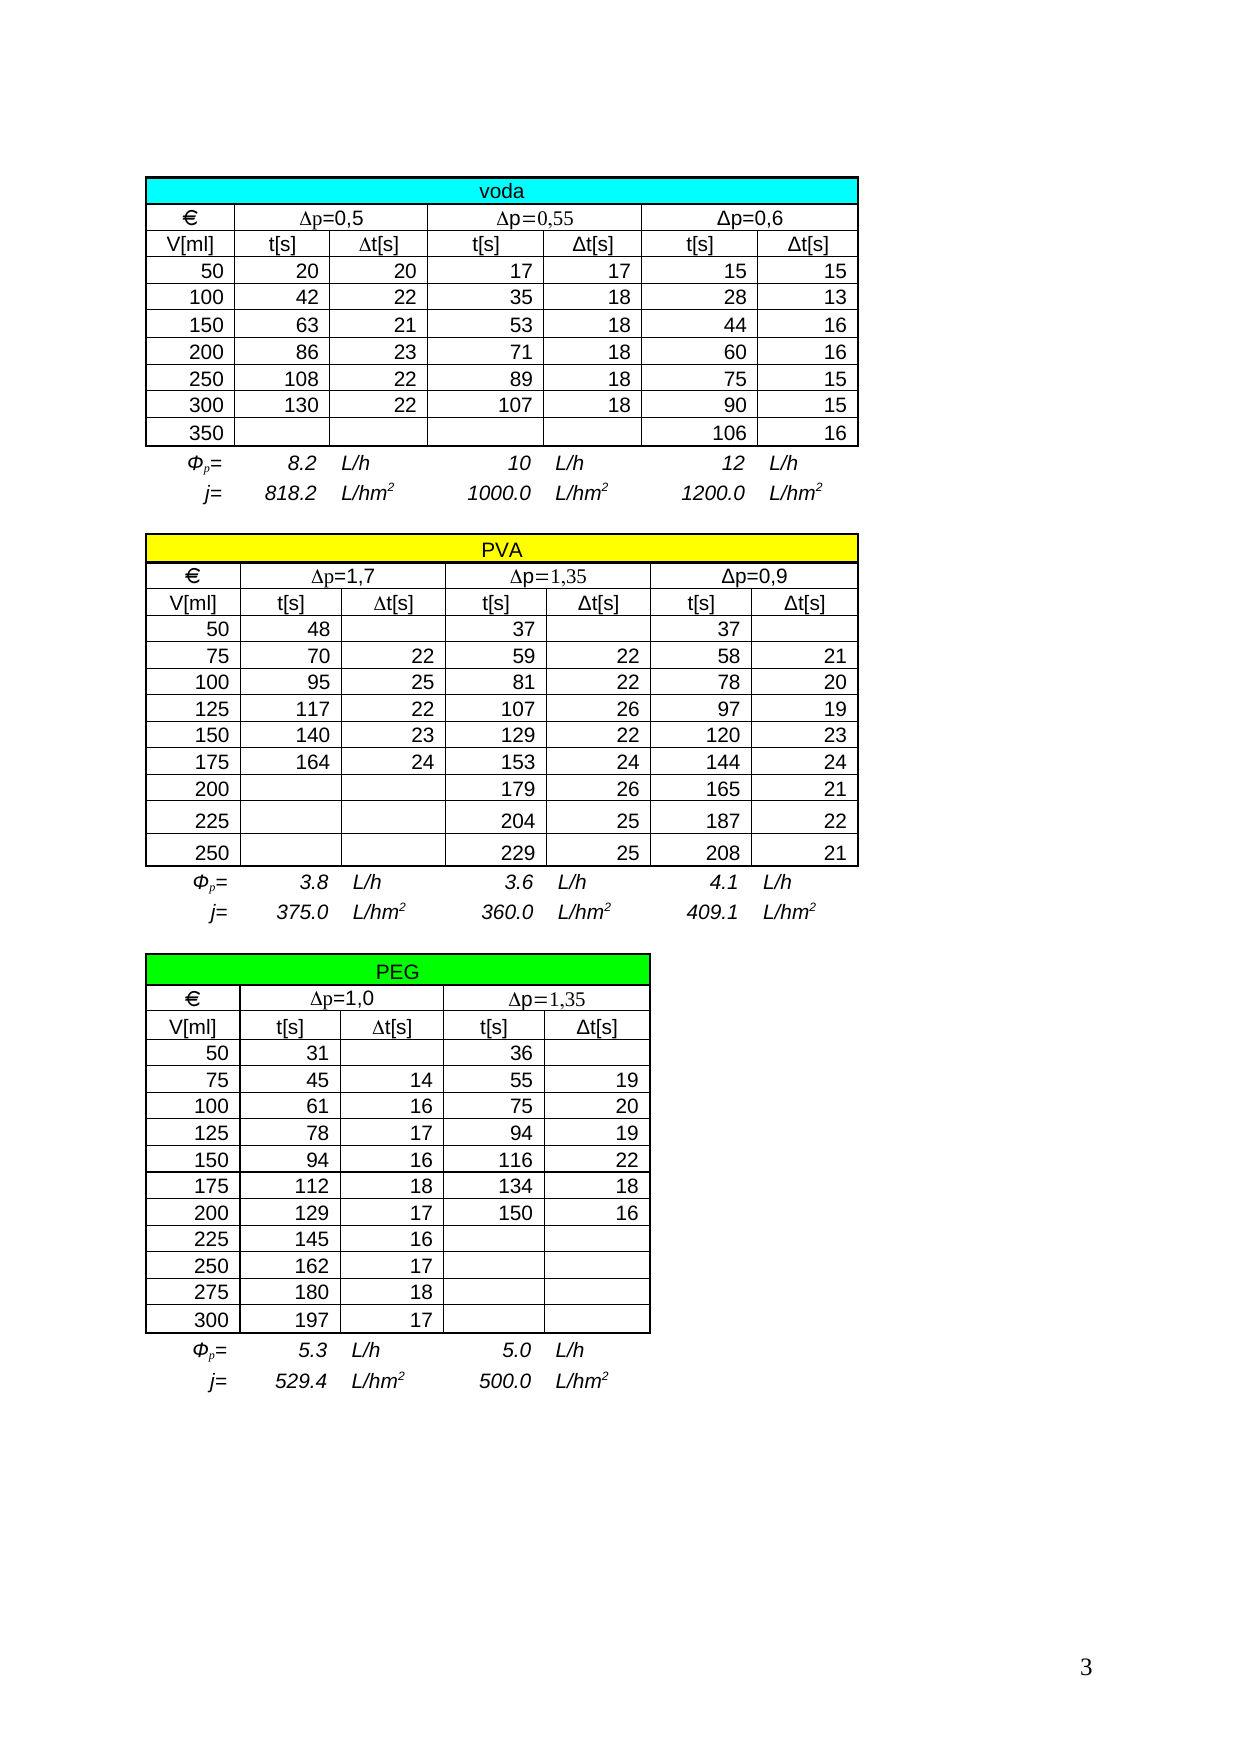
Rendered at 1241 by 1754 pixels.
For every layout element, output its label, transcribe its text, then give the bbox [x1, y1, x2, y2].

table_cell 5.0 [444, 1334, 544, 1362]
table_cell 55 [444, 1066, 544, 1092]
table_cell t[s] [651, 589, 751, 614]
table_cell V[ml] [147, 1011, 239, 1038]
table_cell 130 [235, 391, 329, 417]
table_cell 112 [241, 1173, 340, 1198]
table_cell 17 [544, 257, 641, 283]
table_cell 229 [446, 834, 546, 864]
table_cell 150 [147, 722, 240, 747]
table_cell L/h [544, 447, 642, 475]
table_cell Δt[s] [752, 589, 857, 614]
table_cell 19 [545, 1119, 649, 1145]
table_cell 60 [642, 338, 757, 364]
table_cell 20 [752, 669, 857, 694]
table_cell 16 [341, 1146, 443, 1171]
table_cell [428, 418, 543, 445]
table_cell t[s] [428, 231, 543, 256]
table_cell 78 [241, 1119, 340, 1145]
table_cell L/hm2 [544, 1362, 650, 1393]
table_cell 19 [545, 1066, 649, 1092]
table_cell 200 [147, 775, 240, 800]
table_cell 197 [241, 1305, 340, 1332]
table_cell 44 [642, 310, 757, 337]
table_cell 360.0 [446, 894, 546, 924]
table_cell [235, 418, 329, 445]
table_cell t[s] [642, 231, 757, 256]
table_cell 23 [342, 722, 445, 747]
table_cell 94 [241, 1146, 340, 1171]
table_cell 145 [241, 1226, 340, 1251]
table_cell 409.1 [651, 894, 752, 924]
table_cell 200 [147, 338, 234, 364]
table_cell L/h [752, 867, 858, 894]
table_cell 18 [544, 310, 641, 337]
table_cell 94 [444, 1119, 544, 1145]
table_cell 70 [241, 642, 341, 668]
table_cell 20 [235, 257, 329, 283]
table_cell 21 [752, 775, 857, 800]
table_cell p=0,5 [235, 205, 427, 229]
table_cell 22 [545, 1146, 649, 1171]
table_cell 58 [651, 642, 751, 668]
table_cell [341, 1040, 443, 1065]
table_cell [444, 1226, 544, 1251]
table_cell 25 [547, 834, 650, 864]
table_cell 100 [147, 284, 234, 309]
table_cell 21 [752, 642, 857, 668]
table_cell 16 [758, 418, 857, 445]
table_cell 162 [241, 1252, 340, 1278]
table_cell  [147, 564, 240, 588]
table_cell j= [146, 1362, 240, 1393]
table_cell 95 [241, 669, 341, 694]
table_cell 106 [642, 418, 757, 445]
table_cell 50 [147, 1040, 239, 1065]
table_cell 250 [147, 1252, 239, 1278]
table_cell 75 [147, 1066, 239, 1092]
table_cell 107 [428, 391, 543, 417]
table_cell L/h [758, 447, 858, 475]
table_cell [241, 834, 341, 864]
table_cell p=1,0 [241, 986, 443, 1010]
table_cell L/hm2 [546, 894, 651, 924]
table_cell L/h [544, 1334, 650, 1362]
table_cell 37 [651, 616, 751, 641]
table_cell 300 [147, 391, 234, 417]
table_cell V[ml] [147, 231, 234, 256]
table_cell 35 [428, 284, 543, 309]
table_cell 75 [147, 642, 240, 668]
table_cell Δt[s] [544, 231, 641, 256]
table_cell 63 [235, 310, 329, 337]
table_cell Фp= [146, 447, 235, 475]
table_cell L/h [340, 1334, 444, 1362]
table_cell 164 [241, 748, 341, 774]
table_cell 187 [651, 801, 751, 833]
table_cell 22 [330, 365, 427, 390]
table_cell 18 [545, 1173, 649, 1198]
table_cell 108 [235, 365, 329, 390]
table_cell 42 [235, 284, 329, 309]
table_cell t[s] [235, 231, 329, 256]
table_cell 1000.0 [428, 475, 544, 504]
table_cell 86 [235, 338, 329, 364]
table_cell 300 [147, 1305, 239, 1332]
table_cell 208 [651, 834, 751, 864]
table_cell Δt[s] [545, 1011, 649, 1038]
table_header PVA [147, 535, 857, 561]
table_cell p=1,7 [241, 564, 445, 588]
table_cell Фp= [146, 867, 240, 894]
table_cell 140 [241, 722, 341, 747]
table_cell 23 [752, 722, 857, 747]
table_cell [241, 775, 341, 800]
table_cell [545, 1279, 649, 1304]
table_cell 20 [330, 257, 427, 283]
table_cell 25 [547, 801, 650, 833]
table_cell j= [146, 894, 240, 924]
table_cell 225 [147, 801, 240, 833]
table_cell 59 [446, 642, 546, 668]
table_cell 37 [446, 616, 546, 641]
table_cell t[s] [444, 1011, 544, 1038]
table_cell 225 [147, 1226, 239, 1251]
table_cell 22 [547, 669, 650, 694]
table_cell 350 [147, 418, 234, 445]
table_cell 22 [330, 391, 427, 417]
table_cell 61 [241, 1093, 340, 1118]
table_cell [545, 1305, 649, 1332]
table_cell 165 [651, 775, 751, 800]
table_cell 22 [547, 642, 650, 668]
table_cell 13 [758, 284, 857, 309]
table_cell 16 [341, 1226, 443, 1251]
table_cell [444, 1305, 544, 1332]
table_cell t[s] [446, 589, 546, 614]
table_cell t[s] [330, 231, 427, 256]
table_cell 22 [547, 722, 650, 747]
table_cell 129 [241, 1199, 340, 1224]
table_cell 150 [444, 1199, 544, 1224]
table_cell Фp= [146, 1334, 240, 1362]
table_cell 275 [147, 1279, 239, 1304]
table_cell 22 [752, 801, 857, 833]
table_cell 15 [642, 257, 757, 283]
table_cell 25 [342, 669, 445, 694]
table_cell t[s] [342, 589, 445, 614]
table_cell L/hm2 [752, 894, 858, 924]
table_cell 48 [241, 616, 341, 641]
table_header PEG [147, 955, 649, 984]
table_cell 125 [147, 1119, 239, 1145]
table_cell 22 [342, 695, 445, 721]
table_cell 17 [341, 1252, 443, 1278]
table_cell 23 [330, 338, 427, 364]
table_cell [444, 1279, 544, 1304]
table_cell 50 [147, 257, 234, 283]
table_cell 125 [147, 695, 240, 721]
table_cell 180 [241, 1279, 340, 1304]
table_cell 78 [651, 669, 751, 694]
table_cell 179 [446, 775, 546, 800]
table_cell 250 [147, 365, 234, 390]
table_cell L/hm2 [340, 1362, 444, 1393]
table_cell 12 [642, 447, 758, 475]
table_cell 18 [544, 338, 641, 364]
table_cell 53 [428, 310, 543, 337]
table_cell [330, 418, 427, 445]
table_cell 24 [547, 748, 650, 774]
table_cell L/h [341, 867, 446, 894]
table_cell 153 [446, 748, 546, 774]
table_cell 28 [642, 284, 757, 309]
table_cell 18 [544, 391, 641, 417]
table_cell Δp=0,9 [651, 564, 857, 588]
table_cell 204 [446, 801, 546, 833]
table_cell Δt[s] [547, 589, 650, 614]
table_cell 1200.0 [642, 475, 758, 504]
table_cell 3.6 [446, 867, 546, 894]
table_cell [545, 1040, 649, 1065]
table_cell 3.8 [240, 867, 341, 894]
table_cell 8.2 [235, 447, 330, 475]
table_cell 36 [444, 1040, 544, 1065]
table_cell  [147, 205, 234, 229]
table_cell 31 [241, 1040, 340, 1065]
table_cell [545, 1252, 649, 1278]
table_cell 17 [428, 257, 543, 283]
table_cell 14 [341, 1066, 443, 1092]
table_cell 17 [341, 1199, 443, 1224]
table_cell 4.1 [651, 867, 752, 894]
table_cell t[s] [341, 1011, 443, 1038]
table_cell 107 [446, 695, 546, 721]
table_cell 529.4 [240, 1362, 340, 1393]
table_cell  [147, 986, 239, 1010]
table_cell 100 [147, 669, 240, 694]
table_cell L/h [546, 867, 651, 894]
table_cell L/hm2 [330, 475, 428, 504]
table_cell L/hm2 [544, 475, 642, 504]
table_cell 15 [758, 257, 857, 283]
table_cell 500.0 [444, 1362, 544, 1393]
table_cell L/hm2 [341, 894, 446, 924]
table_cell 116 [444, 1146, 544, 1171]
table_cell 18 [341, 1279, 443, 1304]
table_cell 134 [444, 1173, 544, 1198]
table_cell 26 [547, 775, 650, 800]
table_cell 19 [752, 695, 857, 721]
table_cell V[ml] [147, 589, 240, 614]
table_cell 818.2 [235, 475, 330, 504]
table_cell 16 [758, 338, 857, 364]
table_cell 50 [147, 616, 240, 641]
table_cell L/h [330, 447, 428, 475]
table_header voda [147, 179, 857, 203]
table_cell 21 [330, 310, 427, 337]
table_cell 16 [341, 1093, 443, 1118]
table_cell 16 [758, 310, 857, 337]
table_cell [342, 775, 445, 800]
table_cell 75 [642, 365, 757, 390]
table_cell 129 [446, 722, 546, 747]
table_cell p [444, 986, 649, 1010]
table_cell 20 [545, 1093, 649, 1118]
table_cell [544, 418, 641, 445]
table_cell 144 [651, 748, 751, 774]
table_cell 18 [544, 284, 641, 309]
table_cell 97 [651, 695, 751, 721]
table_cell 150 [147, 310, 234, 337]
table_cell 71 [428, 338, 543, 364]
table_cell 26 [547, 695, 650, 721]
table_cell 81 [446, 669, 546, 694]
table_cell Δt[s] [758, 231, 857, 256]
table_cell 24 [342, 748, 445, 774]
table_cell 17 [341, 1119, 443, 1145]
table_cell [444, 1252, 544, 1278]
table_cell 17 [341, 1305, 443, 1332]
table_cell 15 [758, 391, 857, 417]
table_cell 45 [241, 1066, 340, 1092]
table_cell 250 [147, 834, 240, 864]
table_cell 16 [545, 1199, 649, 1224]
table_cell 117 [241, 695, 341, 721]
table_cell 24 [752, 748, 857, 774]
table_cell 100 [147, 1093, 239, 1118]
table_cell 90 [642, 391, 757, 417]
table_cell [545, 1226, 649, 1251]
table_cell p [428, 205, 641, 229]
table_cell p [446, 564, 650, 588]
table_cell [241, 801, 341, 833]
table_cell 22 [330, 284, 427, 309]
table_cell j= [146, 475, 235, 504]
table_cell 18 [341, 1173, 443, 1198]
table_cell [342, 801, 445, 833]
table_cell 75 [444, 1093, 544, 1118]
table_cell 21 [752, 834, 857, 864]
table_cell t[s] [241, 1011, 340, 1038]
table_cell 200 [147, 1199, 239, 1224]
table_cell [547, 616, 650, 641]
table_cell 175 [147, 748, 240, 774]
table_cell 150 [147, 1146, 239, 1171]
table_cell 5.3 [240, 1334, 340, 1362]
table_cell 22 [342, 642, 445, 668]
table_cell 15 [758, 365, 857, 390]
table_cell 89 [428, 365, 543, 390]
table_cell 375.0 [240, 894, 341, 924]
table_cell t[s] [241, 589, 341, 614]
table_cell [752, 616, 857, 641]
table_cell 18 [544, 365, 641, 390]
table_cell [342, 834, 445, 864]
table_cell L/hm2 [758, 475, 858, 504]
table_cell Δp=0,6 [642, 205, 857, 229]
table_cell [342, 616, 445, 641]
table_cell 175 [147, 1173, 239, 1198]
table_cell 120 [651, 722, 751, 747]
table_cell 10 [428, 447, 544, 475]
